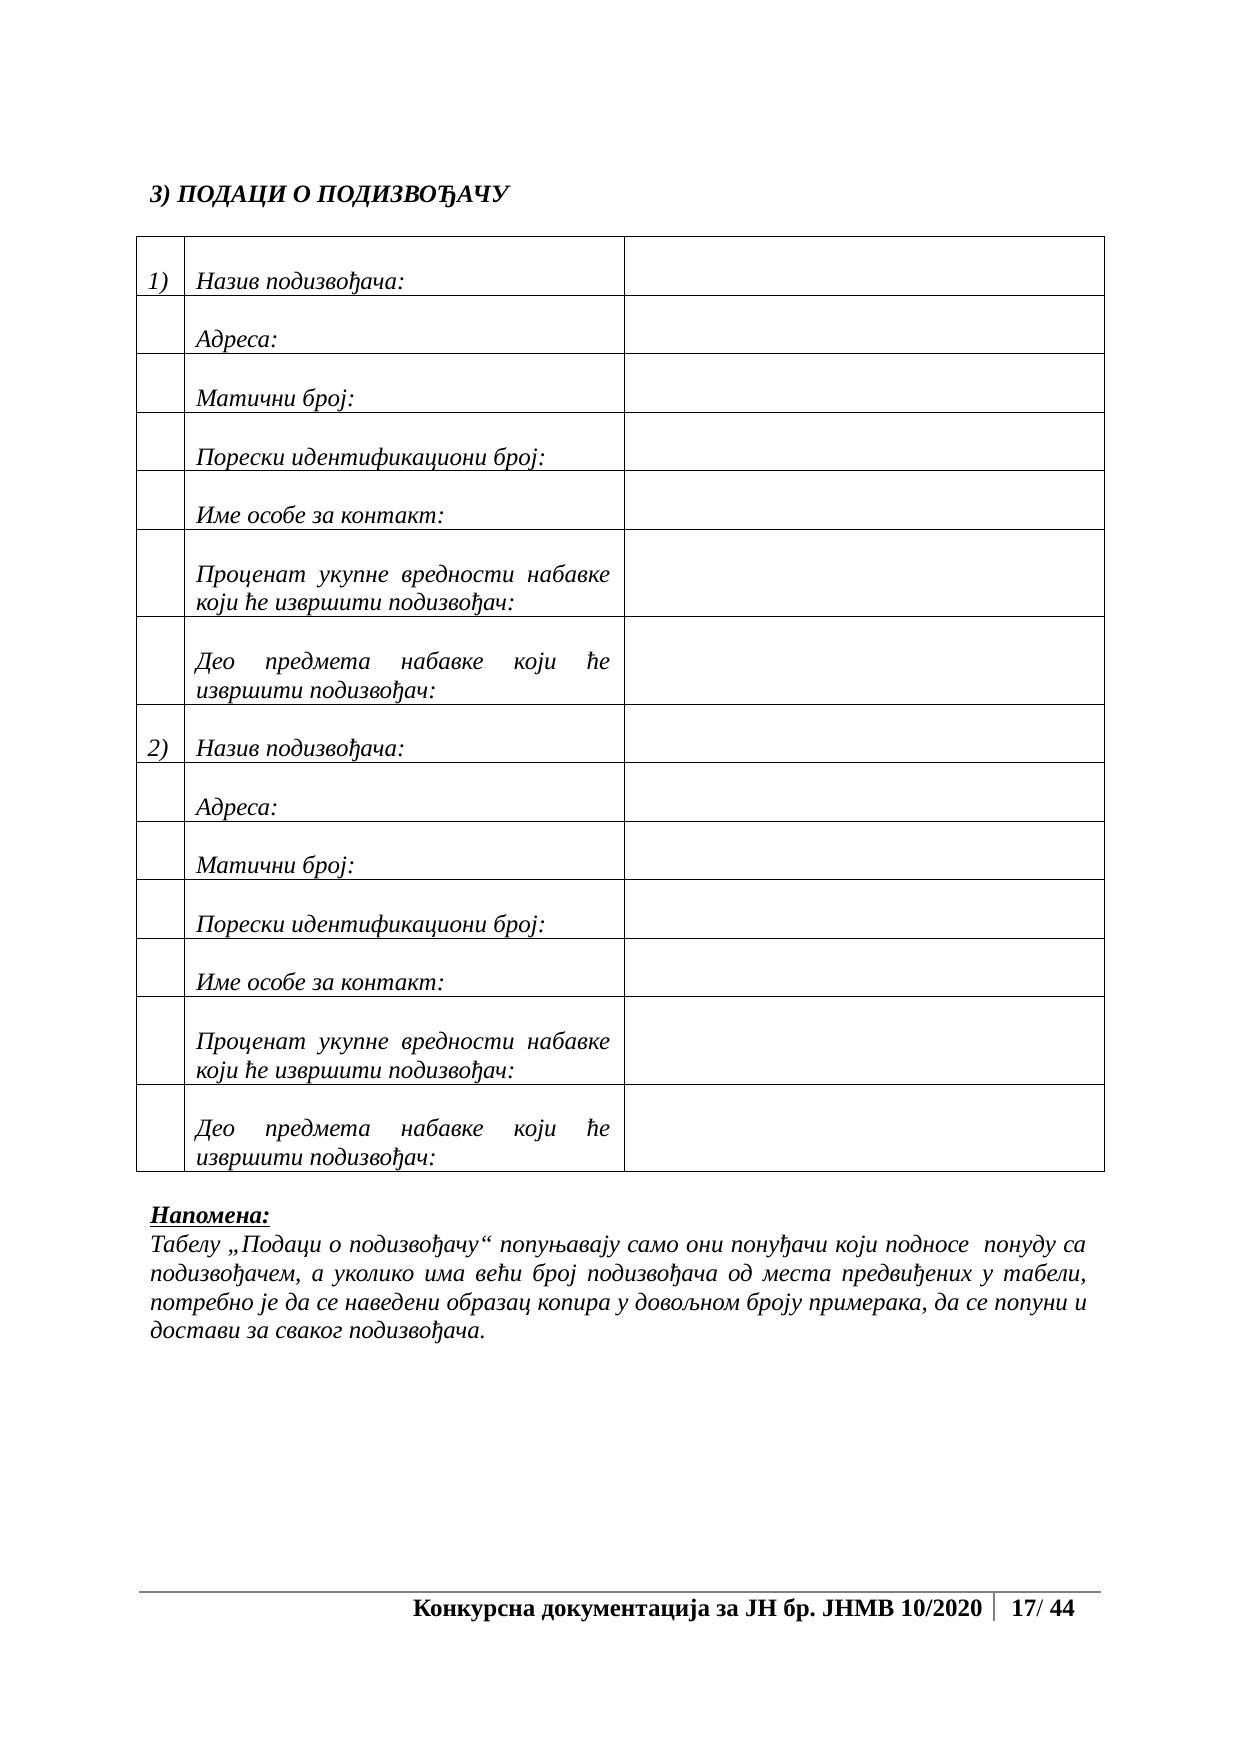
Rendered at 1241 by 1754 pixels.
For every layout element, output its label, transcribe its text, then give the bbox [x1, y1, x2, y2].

table_cell Матични број: [185, 822, 624, 879]
table_cell Адреса: [185, 296, 624, 353]
table_cell [625, 763, 1104, 821]
table_cell Матични број: [185, 354, 624, 412]
table_cell [137, 1085, 184, 1171]
table_cell [625, 822, 1104, 879]
table_cell [625, 880, 1104, 938]
table_cell [625, 530, 1104, 616]
table_cell [625, 471, 1104, 529]
table_cell Име особе за контакт: [185, 939, 624, 996]
table_cell [625, 354, 1104, 412]
table_cell [137, 354, 184, 412]
table_cell [137, 530, 184, 616]
table_cell Адреса: [185, 763, 624, 821]
table_cell Део предмета набавке који ће извршити подизвођач: [185, 617, 624, 703]
table_cell Проценат укупне вредности набавке који ће извршити подизвођач: [185, 997, 624, 1083]
table_cell [625, 617, 1104, 703]
table_cell [625, 705, 1104, 762]
table_cell [137, 880, 184, 938]
table_cell 2) [137, 705, 184, 762]
table_cell [625, 296, 1104, 353]
table_header [625, 237, 1104, 295]
table_cell Име особе за контакт: [185, 471, 624, 529]
table_cell Део предмета набавке који ће извршити подизвођач: [185, 1085, 624, 1171]
table_cell Назив подизвођача: [185, 705, 624, 762]
table_cell [137, 763, 184, 821]
table_header 1) [137, 237, 184, 295]
table_cell [137, 939, 184, 996]
table_cell [137, 997, 184, 1083]
table_cell Проценат укупне вредности набавке који ће извршити подизвођач: [185, 530, 624, 616]
table_cell [625, 939, 1104, 996]
table_cell [625, 997, 1104, 1083]
table_cell [137, 822, 184, 879]
text Напомена: [150, 1201, 1090, 1229]
table_cell [137, 296, 184, 353]
table_cell [625, 1085, 1104, 1171]
table_cell [137, 471, 184, 529]
table_cell Порески идентификациони број: [185, 880, 624, 938]
text Табелу „Подаци о подизвођачу“ попуњавају само они понуђачи који подносе понуду са подизвођачем, а уколико има већи број подизвођача од места предвиђених у табели, потребно је да се наведени образац копира у довољном броју примерака, да се попуни и достави за сваког подизвођача. [150, 1229, 1090, 1344]
table_cell Порески идентификациони број: [185, 413, 624, 470]
table_cell [137, 617, 184, 703]
text 3) ПОДАЦИ О ПОДИЗВОЂАЧУ [150, 179, 1090, 207]
table_cell [625, 413, 1104, 470]
table_cell [137, 413, 184, 470]
table_header Назив подизвођача: [185, 237, 624, 295]
